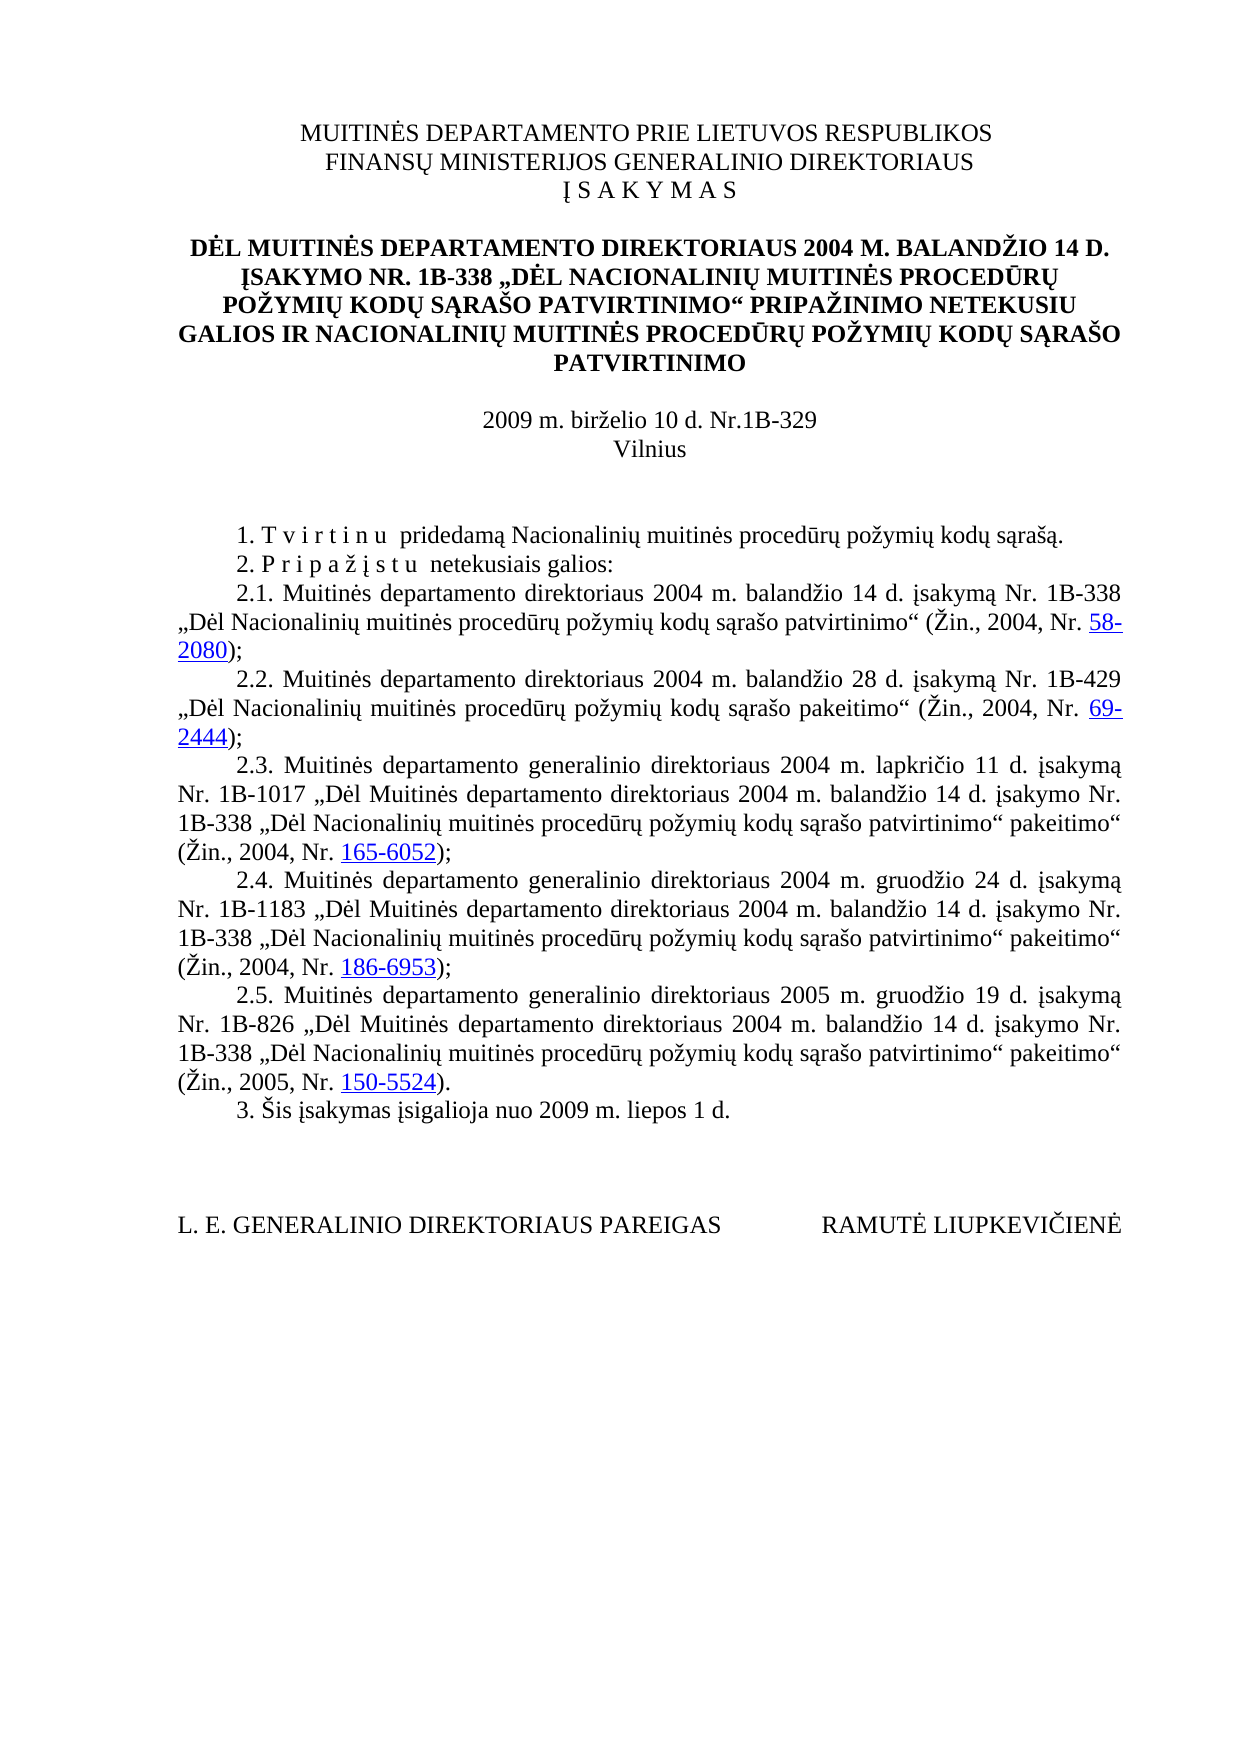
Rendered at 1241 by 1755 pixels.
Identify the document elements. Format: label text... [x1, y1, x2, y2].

text 2.3. Muitinės departamento generalinio direktoriaus 2004 m. lapkričio 11 d. įsakymą Nr. 1B-1017 „Dėl Muitinės departamento direktoriaus 2004 m. balandžio 14 d. įsakymo Nr. 1B-338 „Dėl Nacionalinių muitinės procedūrų požymių kodų sąrašo patvirtinimo“ pakeitimo“ (Žin., 2004, Nr. 165-6052); [177, 751, 1122, 866]
text 2.2. Muitinės departamento direktoriaus 2004 m. balandžio 28 d. įsakymą Nr. 1B-429 „Dėl Nacionalinių muitinės procedūrų požymių kodų sąrašo pakeitimo“ (Žin., 2004, Nr. 69-2444); [177, 664, 1122, 751]
text MUITINĖS DEPARTAMENTO PRIE LIETUVOS RESPUBLIKOS [177, 118, 1122, 147]
text 2. Pripažįstu netekusiais galios: [177, 549, 1122, 578]
text 2.1. Muitinės departamento direktoriaus 2004 m. balandžio 14 d. įsakymą Nr. 1B-338 „Dėl Nacionalinių muitinės procedūrų požymių kodų sąrašo patvirtinimo“ (Žin., 2004, Nr. 58-2080); [177, 578, 1122, 664]
text FINANSŲ MINISTERIJOS GENERALINIO DIREKTORIAUS [177, 147, 1122, 176]
text 2.4. Muitinės departamento generalinio direktoriaus 2004 m. gruodžio 24 d. įsakymą Nr. 1B-1183 „Dėl Muitinės departamento direktoriaus 2004 m. balandžio 14 d. įsakymo Nr. 1B-338 „Dėl Nacionalinių muitinės procedūrų požymių kodų sąrašo patvirtinimo“ pakeitimo“ (Žin., 2004, Nr. 186-6953); [177, 866, 1122, 981]
text Vilnius [177, 434, 1122, 463]
text DĖL MUITINĖS DEPARTAMENTO DIREKTORIAUS 2004 M. BALANDŽIO 14 D. ĮSAKYMO NR. 1B-338 „DĖL NACIONALINIŲ MUITINĖS PROCEDŪRŲ POŽYMIŲ KODŲ SĄRAŠO PATVIRTINIMO“ PRIPAŽINIMO NETEKUSIU GALIOS IR NACIONALINIŲ MUITINĖS PROCEDŪRŲ POŽYMIŲ KODŲ SĄRAŠO PATVIRTINIMO [177, 233, 1122, 377]
text 1. Tvirtinu pridedamą Nacionalinių muitinės procedūrų požymių kodų sąrašą. [177, 521, 1122, 549]
text ĮSAKYMAS [177, 176, 1122, 204]
text 3. Šis įsakymas įsigalioja nuo 2009 m. liepos 1 d. [177, 1096, 1122, 1124]
text 2009 m. birželio 10 d. Nr.1B-329 [177, 406, 1122, 434]
text L. E. GENERALINIO DIREKTORIAUS PAREIGAS RAMUTĖ LIUPKEVIČIENĖ [177, 1211, 1122, 1239]
text 2.5. Muitinės departamento generalinio direktoriaus 2005 m. gruodžio 19 d. įsakymą Nr. 1B-826 „Dėl Muitinės departamento direktoriaus 2004 m. balandžio 14 d. įsakymo Nr. 1B-338 „Dėl Nacionalinių muitinės procedūrų požymių kodų sąrašo patvirtinimo“ pakeitimo“ (Žin., 2005, Nr. 150-5524). [177, 981, 1122, 1096]
